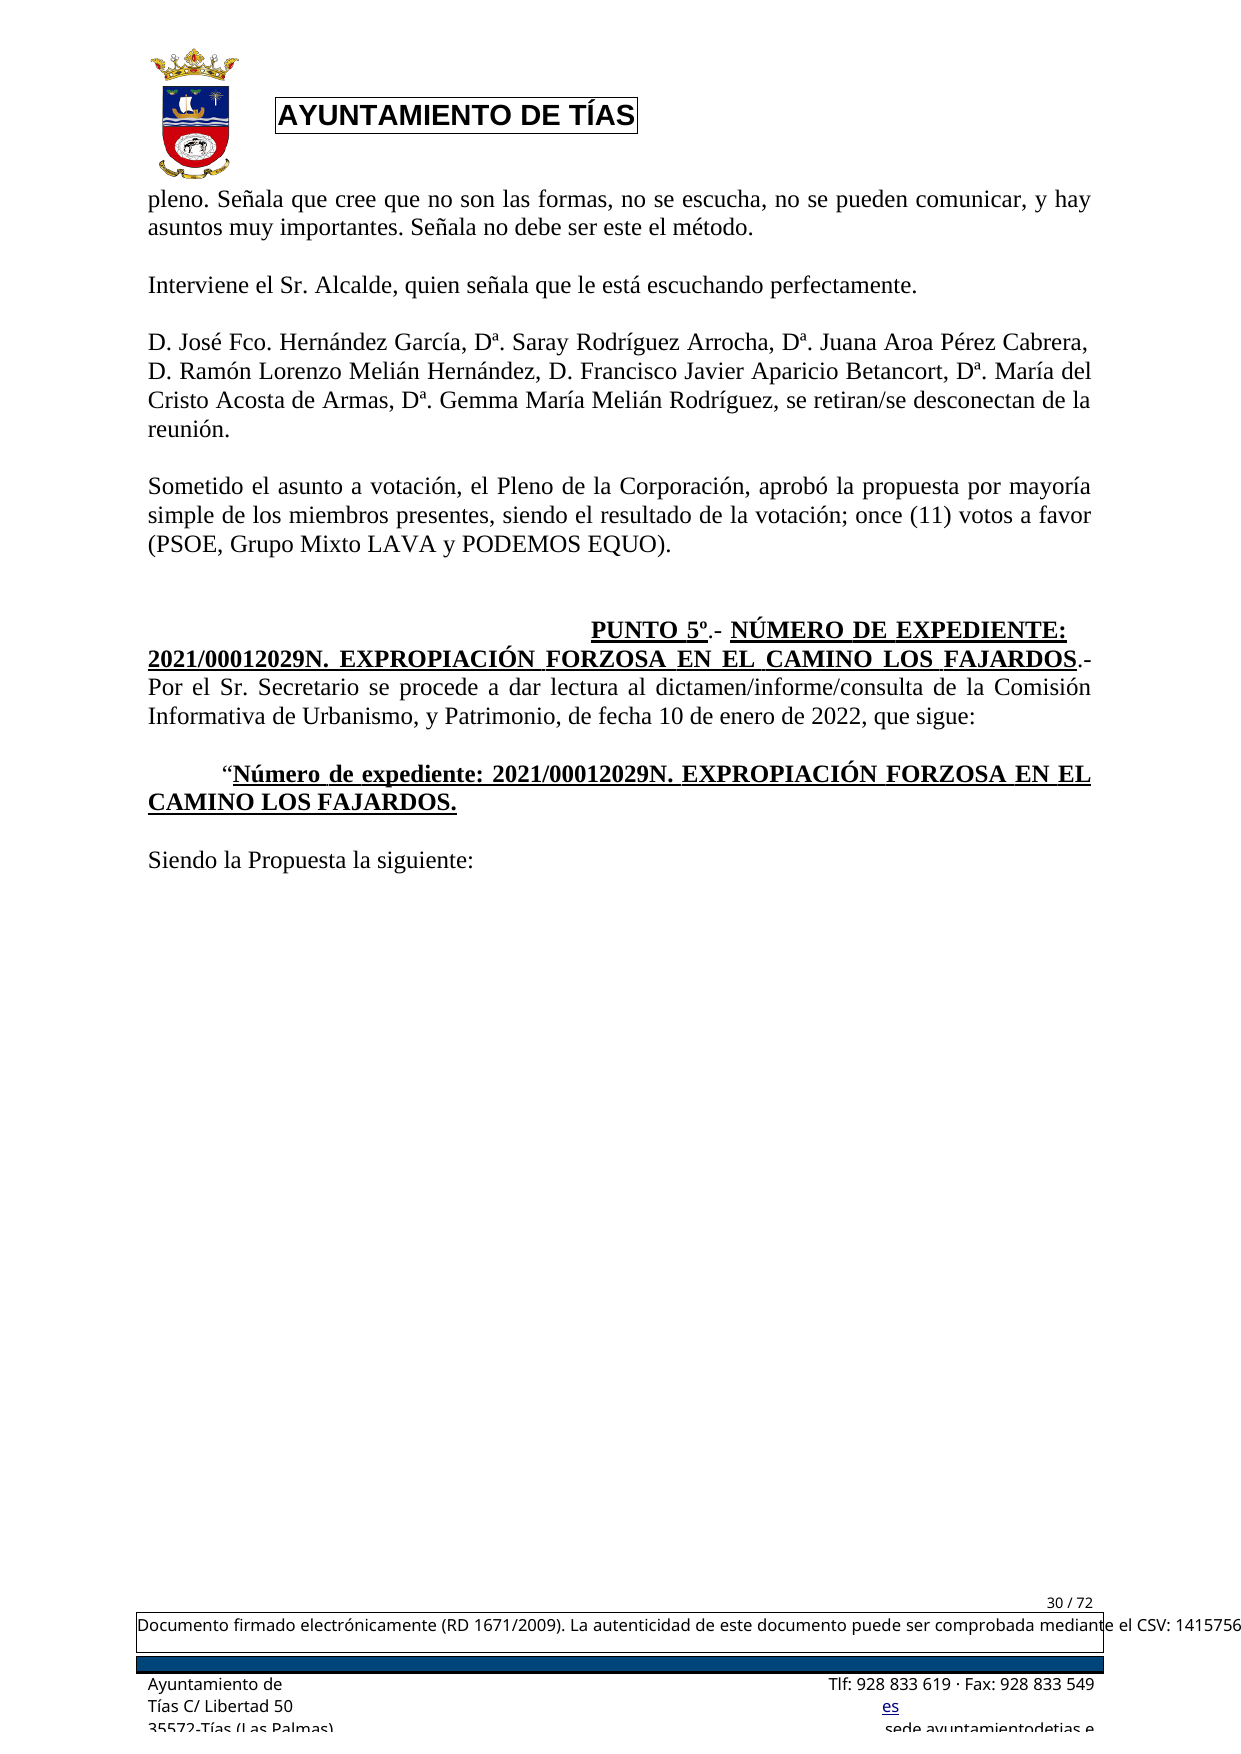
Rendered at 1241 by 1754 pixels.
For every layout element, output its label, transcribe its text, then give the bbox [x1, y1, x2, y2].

text Por el Sr. Secretario se procede a dar lectura al dictamen/informe/consulta de la Comisión Informativa de Urbanismo, y Patrimonio, de fecha 10 de enero de 2022, que sigue: [148, 672, 1093, 730]
text Interviene el Sr. Alcalde, quien señala que le está escuchando perfectamente. [148, 270, 1105, 299]
text D. Ramón Lorenzo Melián Hernández, D. Francisco Javier Aparicio Betancort, Dª. María del Cristo Acosta de Armas, Dª. Gemma María Melián Rodríguez, se retiran/se desconectan de la reunión. [148, 356, 1092, 442]
text D. José Fco. Hernández García, Dª. Saray Rodríguez Arrocha, Dª. Juana Aroa Pérez Cabrera, [148, 327, 1105, 356]
text Siendo la Propuesta la siguiente: [148, 845, 1105, 874]
subtitle “Número de expediente: 2021/00012029N. EXPROPIACIÓN FORZOSA EN EL CAMINO LOS FAJARDOS. [148, 759, 1093, 816]
text 30 / 72 [135, 1593, 1093, 1613]
subtitle PUNTO 5º.- NÚMERO DE EXPEDIENTE: 2021/00012029N. EXPROPIACIÓN FORZOSA EN EL CAMINO LOS FAJARDOS.- [148, 615, 1093, 672]
picture [150, 48, 241, 179]
text Sometido el asunto a votación, el Pleno de la Corporación, aprobó la propuesta por mayoría simple de los miembros presentes, siendo el resultado de la votación; once (11) votos a favor (PSOE, Grupo Mixto LAVA y PODEMOS EQUO). [148, 471, 1093, 557]
text pleno. Señala que cree que no son las formas, no se escucha, no se pueden comunicar, y hay asuntos muy importantes. Señala no debe ser este el método. [148, 184, 1093, 241]
